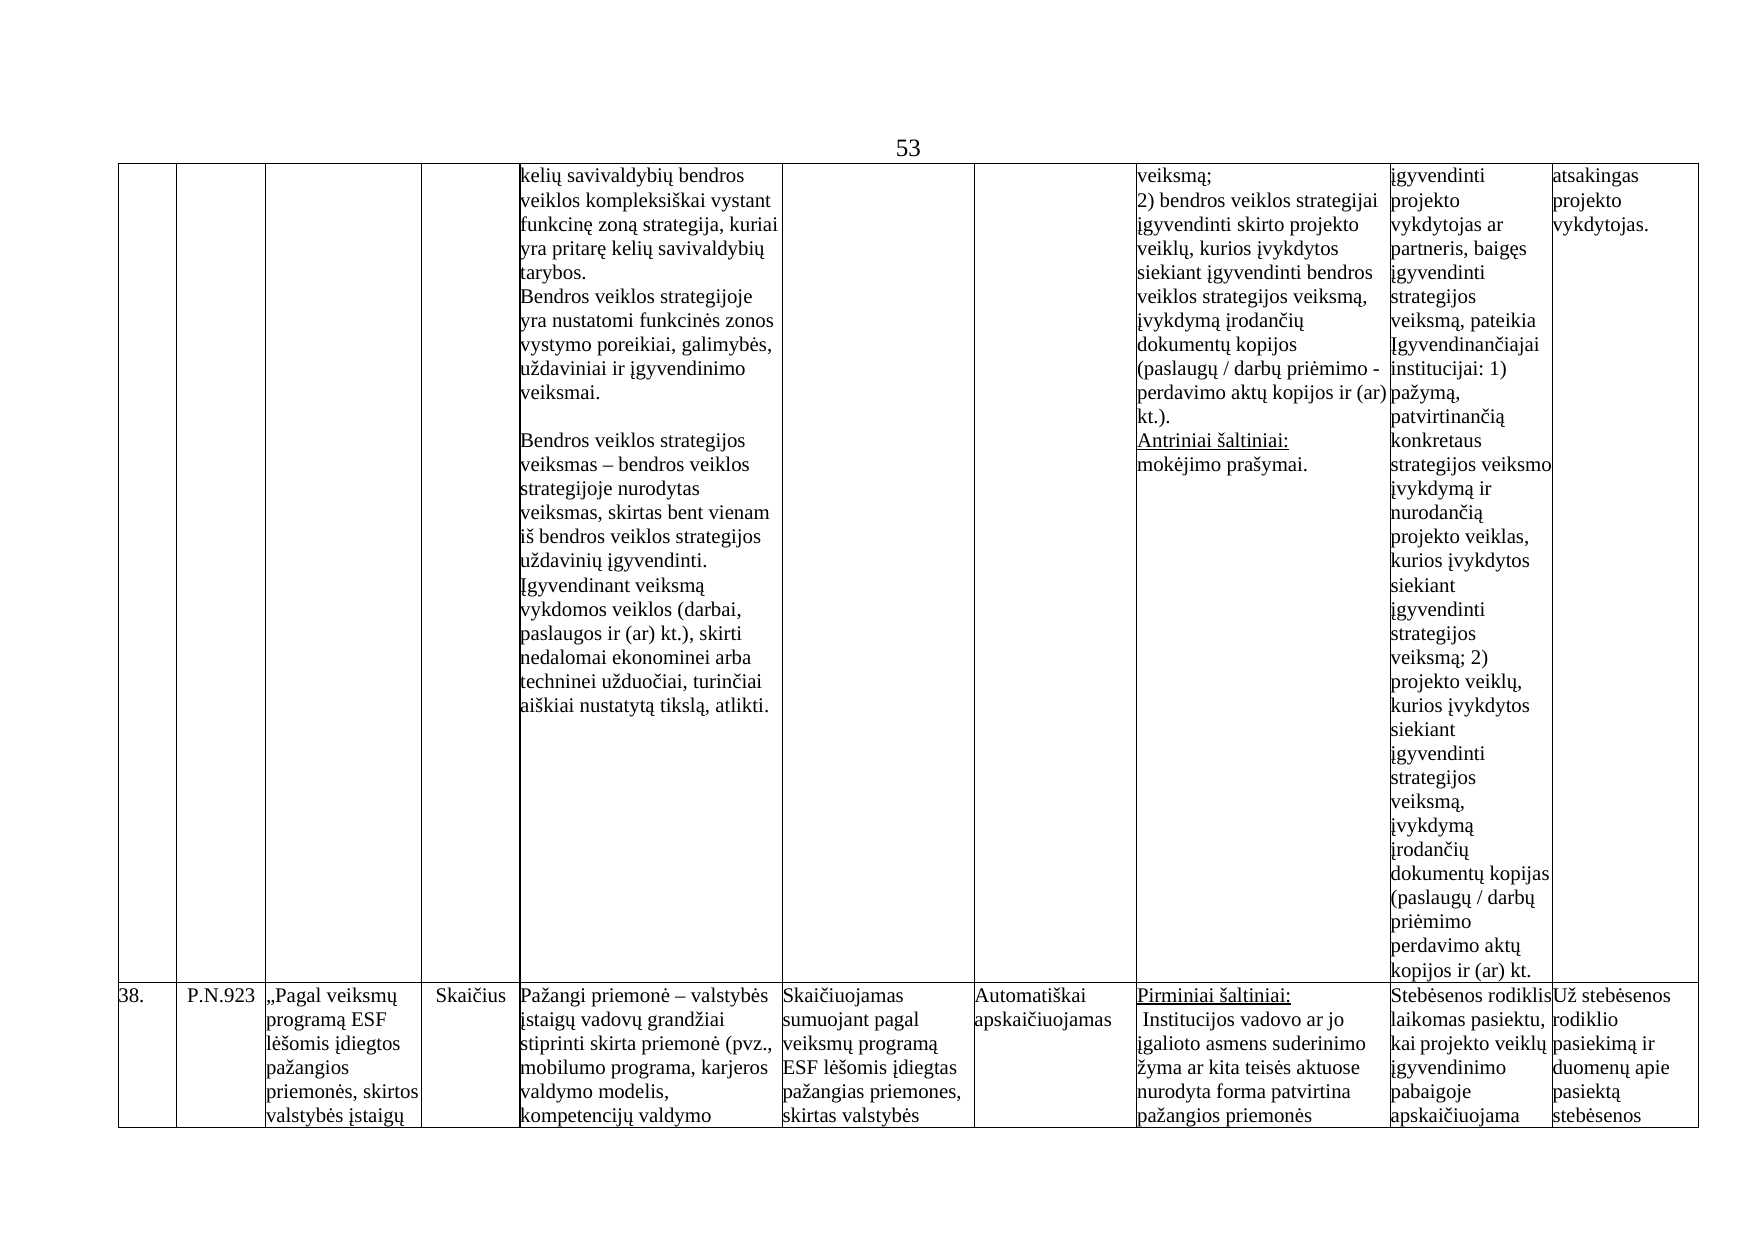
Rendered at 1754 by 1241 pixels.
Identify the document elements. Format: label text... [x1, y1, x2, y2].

table_cell atsakingas projekto vykdytojas. [1553, 164, 1698, 982]
table_cell [177, 164, 265, 982]
table_cell [266, 164, 421, 982]
table_cell [422, 164, 519, 982]
table_cell [975, 164, 1136, 982]
table_cell įgyvendinti projekto vykdytojas ar partneris, baigęs įgyvendinti strategijos veiksmą, pateikia Įgyvendinančiajai institucijai: 1) pažymą, patvirtinančią konkretaus strategijos veiksmo įvykdymą ir nurodančią projekto veiklas, kurios įvykdytos siekiant įgyvendinti strategijos veiksmą; 2) projekto veiklų, kurios įvykdytos siekiant įgyvendinti strategijos veiksmą, įvykdymą įrodančių dokumentų kopijas (paslaugų / darbų priėmimo perdavimo aktų kopijos ir (ar) kt. [1391, 164, 1552, 982]
table_cell Už stebėsenos rodiklio pasiekimą ir duomenų apie pasiektą stebėsenos [1553, 983, 1698, 1127]
table_cell veiksmą; 2) bendros veiklos strategijai įgyvendinti skirto projekto veiklų, kurios įvykdytos siekiant įgyvendinti bendros veiklos strategijos veiksmą, įvykdymą įrodančių dokumentų kopijos (paslaugų / darbų priėmimo - perdavimo aktų kopijos ir (ar) kt.). Antriniai šaltiniai: mokėjimo prašymai. [1137, 164, 1390, 982]
table_cell „Pagal veiksmų programą ESF lėšomis įdiegtos pažangios priemonės, skirtos valstybės įstaigų [266, 983, 421, 1127]
table_cell Stebėsenos rodiklis laikomas pasiektu, kai projekto veiklų įgyvendinimo pabaigoje apskaičiuojama [1391, 983, 1552, 1127]
table_cell [119, 164, 176, 982]
table_cell P.N.923 [177, 983, 265, 1127]
table_cell kelių savivaldybių bendros veiklos kompleksiškai vystant funkcinę zoną strategija, kuriai yra pritarę kelių savivaldybių tarybos. Bendros veiklos strategijoje yra nustatomi funkcinės zonos vystymo poreikiai, galimybės, uždaviniai ir įgyvendinimo veiksmai. Bendros veiklos strategijos veiksmas – bendros veiklos strategijoje nurodytas veiksmas, skirtas bent vienam iš bendros veiklos strategijos uždavinių įgyvendinti. Įgyvendinant veiksmą vykdomos veiklos (darbai, paslaugos ir (ar) kt.), skirti nedalomai ekonominei arba techninei užduočiai, turinčiai aiškiai nustatytą tikslą, atlikti. [521, 164, 782, 982]
table_cell Skaičiuojamas sumuojant pagal veiksmų programą ESF lėšomis įdiegtas pažangias priemones, skirtas valstybės [783, 983, 974, 1127]
table_cell Pirminiai šaltiniai: Institucijos vadovo ar jo įgalioto asmens suderinimo žyma ar kita teisės aktuose nurodyta forma patvirtina pažangios priemonės [1137, 983, 1390, 1127]
table_cell Pažangi priemonė – valstybės įstaigų vadovų grandžiai stiprinti skirta priemonė (pvz., mobilumo programa, karjeros valdymo modelis, kompetencijų valdymo [521, 983, 782, 1127]
table_cell 38. [119, 983, 176, 1127]
table_cell Skaičius [422, 983, 519, 1127]
table_cell [783, 164, 974, 982]
table_cell Automatiškai apskaičiuojamas [975, 983, 1136, 1127]
